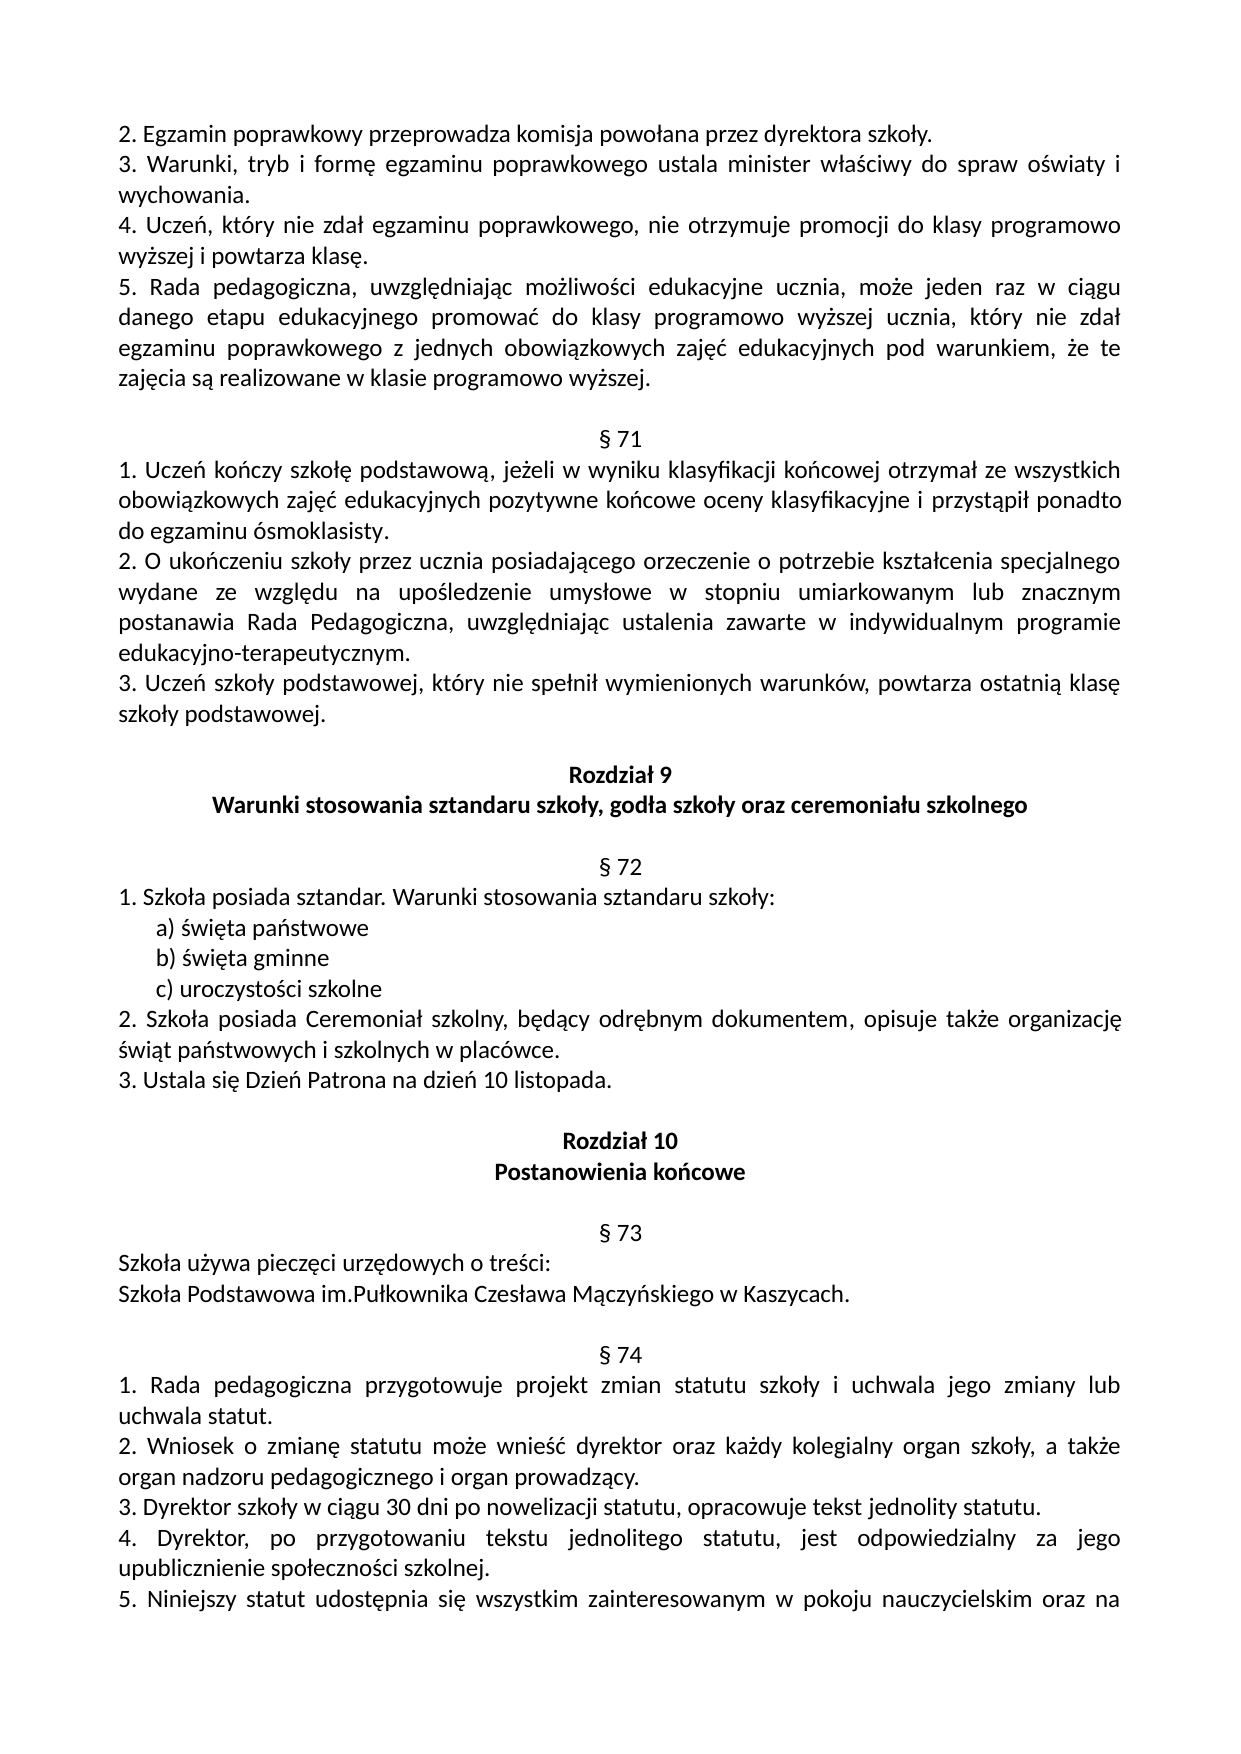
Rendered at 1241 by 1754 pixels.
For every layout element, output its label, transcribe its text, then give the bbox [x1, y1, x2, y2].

text Postanowienia końcowe [118, 1156, 1122, 1186]
text 5. Niniejszy statut udostępnia się wszystkim zainteresowanym w pokoju nauczycielskim oraz na [118, 1583, 1122, 1614]
text 2. O ukończeniu szkoły przez ucznia posiadającego orzeczenie o potrzebie kształcenia specjalnego wydane ze względu na upośledzenie umysłowe w stopniu umiarkowanym lub znacznym postanawia Rada Pedagogiczna, uwzględniając ustalenia zawarte w indywidualnym programie edukacyjno-terapeutycznym. [118, 545, 1122, 667]
text 3. Ustala się Dzień Patrona na dzień 10 listopada. [118, 1064, 1122, 1095]
text 1. Rada pedagogiczna przygotowuje projekt zmian statutu szkoły i uchwala jego zmiany lub uchwala statut. [118, 1369, 1122, 1431]
text 1. Uczeń kończy szkołę podstawową, jeżeli w wyniku klasyfikacji końcowej otrzymał ze wszystkich obowiązkowych zajęć edukacyjnych pozytywne końcowe oceny klasyfikacyjne i przystąpił ponadto do egzaminu ósmoklasisty. [118, 454, 1122, 545]
text 3. Uczeń szkoły podstawowej, który nie spełnił wymienionych warunków, powtarza ostatnią klasę szkoły podstawowej. [118, 667, 1122, 728]
text § 71 [118, 423, 1122, 454]
text Szkoła używa pieczęci urzędowych o treści: [118, 1247, 1122, 1278]
text § 74 [118, 1339, 1122, 1369]
text 5. Rada pedagogiczna, uwzględniając możliwości edukacyjne ucznia, może jeden raz w ciągu danego etapu edukacyjnego promować do klasy programowo wyższej ucznia, który nie zdał egzaminu poprawkowego z jednych obowiązkowych zajęć edukacyjnych pod warunkiem, że te zajęcia są realizowane w klasie programowo wyższej. [118, 271, 1122, 393]
text b) święta gminne [156, 942, 1122, 973]
text 2. Szkoła posiada Ceremoniał szkolny, będący odrębnym dokumentem, opisuje także organizację świąt państwowych i szkolnych w placówce. [118, 1003, 1122, 1064]
text Rozdział 9 [118, 759, 1122, 789]
text 2. Egzamin poprawkowy przeprowadza komisja powołana przez dyrektora szkoły. [118, 118, 1122, 149]
text 1. Szkoła posiada sztandar. Warunki stosowania sztandaru szkoły: [118, 881, 1122, 912]
text § 73 [118, 1217, 1122, 1247]
text a) święta państwowe [156, 912, 1122, 942]
text 3. Dyrektor szkoły w ciągu 30 dni po nowelizacji statutu, opracowuje tekst jednolity statutu. [118, 1492, 1122, 1522]
text 4. Dyrektor, po przygotowaniu tekstu jednolitego statutu, jest odpowiedzialny za jego upublicznienie społeczności szkolnej. [118, 1522, 1122, 1583]
text c) uroczystości szkolne [156, 973, 1122, 1003]
text 3. Warunki, tryb i formę egzaminu poprawkowego ustala minister właściwy do spraw oświaty i wychowania. [118, 149, 1122, 210]
text Rozdział 10 [118, 1125, 1122, 1156]
text § 72 [118, 851, 1122, 881]
text 2. Wniosek o zmianę statutu może wnieść dyrektor oraz każdy kolegialny organ szkoły, a także organ nadzoru pedagogicznego i organ prowadzący. [118, 1431, 1122, 1492]
text Szkoła Podstawowa im.Pułkownika Czesława Mączyńskiego w Kaszycach. [118, 1278, 1122, 1308]
text Warunki stosowania sztandaru szkoły, godła szkoły oraz ceremoniału szkolnego [118, 789, 1122, 820]
text 4. Uczeń, który nie zdał egzaminu poprawkowego, nie otrzymuje promocji do klasy programowo wyższej i powtarza klasę. [118, 210, 1122, 271]
